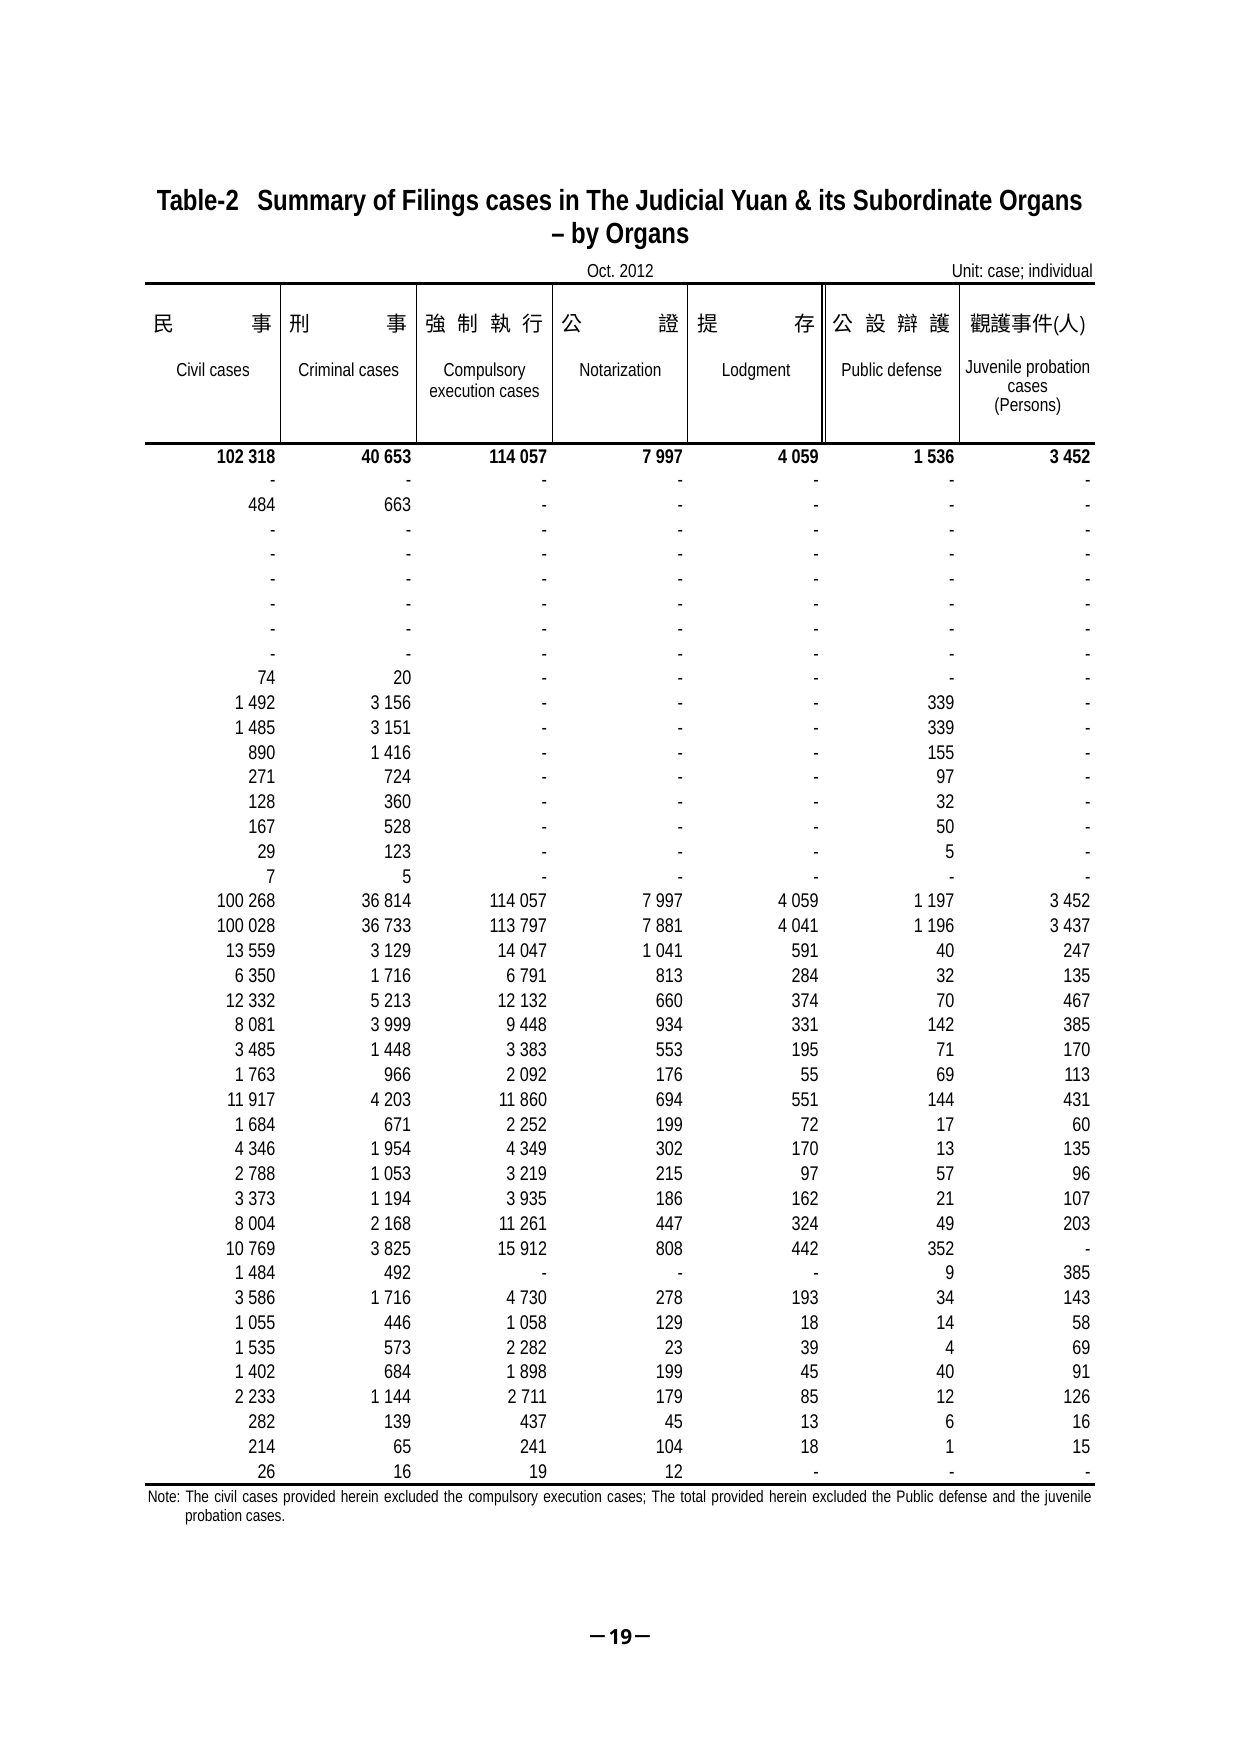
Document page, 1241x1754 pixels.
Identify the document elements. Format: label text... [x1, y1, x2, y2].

table_cell 247 [960, 938, 1095, 963]
table_cell 808 [552, 1235, 688, 1260]
table_cell 85 [688, 1384, 824, 1409]
table_cell - [960, 839, 1095, 863]
table_cell 36 733 [281, 913, 416, 938]
table_header 公設辯護 [826, 285, 959, 359]
table_cell 4 041 [688, 913, 824, 938]
table_cell 176 [552, 1062, 688, 1087]
table_cell 8 081 [145, 1012, 281, 1037]
table_cell 58 [960, 1310, 1095, 1334]
table_cell 12 332 [145, 988, 281, 1012]
table_cell 16 [281, 1459, 416, 1483]
table_cell - [824, 1459, 959, 1483]
table_cell 284 [688, 963, 824, 987]
table_cell - [960, 764, 1095, 789]
table_cell - [824, 640, 959, 665]
table_cell 6 [824, 1409, 959, 1434]
table_cell 91 [960, 1359, 1095, 1384]
table_cell 671 [281, 1111, 416, 1136]
table_cell 167 [145, 814, 281, 839]
table_cell 20 [281, 665, 416, 690]
table_cell 19 [416, 1459, 552, 1483]
table_cell - [416, 467, 552, 492]
table_cell 4 346 [145, 1136, 281, 1161]
table_cell 1 196 [824, 913, 959, 938]
table_cell Lodgment [688, 359, 821, 442]
table_cell 96 [960, 1161, 1095, 1186]
table_cell - [688, 616, 824, 640]
table_cell 385 [960, 1012, 1095, 1037]
table_cell 40 [824, 938, 959, 963]
table_cell 1 053 [281, 1161, 416, 1186]
table_cell 74 [145, 665, 281, 690]
table_cell 3 452 [960, 445, 1095, 467]
table_cell - [688, 566, 824, 591]
table_cell 11 917 [145, 1087, 281, 1111]
table_cell - [416, 591, 552, 616]
table_cell 139 [281, 1409, 416, 1434]
table_cell 113 [960, 1062, 1095, 1087]
table_cell 484 [145, 492, 281, 516]
table_cell - [552, 839, 688, 863]
table_cell - [960, 516, 1095, 541]
table_cell 199 [552, 1111, 688, 1136]
table_cell 6 791 [416, 963, 552, 987]
table_cell 7 997 [552, 445, 688, 467]
table_cell 1 763 [145, 1062, 281, 1087]
table_cell - [960, 1235, 1095, 1260]
table_cell 324 [688, 1211, 824, 1235]
table_cell 1 898 [416, 1359, 552, 1384]
table_cell - [688, 492, 824, 516]
table_cell 123 [281, 839, 416, 863]
table_cell 13 [688, 1409, 824, 1434]
table_cell - [145, 516, 281, 541]
table_cell 144 [824, 1087, 959, 1111]
table_cell 1 484 [145, 1260, 281, 1285]
table_cell 813 [552, 963, 688, 987]
table_cell 170 [688, 1136, 824, 1161]
table_cell - [281, 640, 416, 665]
table_cell 36 814 [281, 888, 416, 913]
table_cell - [824, 665, 959, 690]
table_cell 1 194 [281, 1186, 416, 1211]
table_header 強制執行 [417, 285, 552, 359]
table_cell 72 [688, 1111, 824, 1136]
table_cell - [552, 591, 688, 616]
table_cell 1 485 [145, 715, 281, 739]
table_cell 2 233 [145, 1384, 281, 1409]
table_cell 142 [824, 1012, 959, 1037]
table_cell - [416, 864, 552, 888]
table_cell 3 586 [145, 1285, 281, 1310]
table_cell 214 [145, 1434, 281, 1458]
table_cell 271 [145, 764, 281, 789]
table_cell 107 [960, 1186, 1095, 1211]
table_cell 302 [552, 1136, 688, 1161]
table_cell - [960, 591, 1095, 616]
table_cell 129 [552, 1310, 688, 1334]
table_cell 3 129 [281, 938, 416, 963]
table_cell 331 [688, 1012, 824, 1037]
table_cell 60 [960, 1111, 1095, 1136]
table_cell - [824, 492, 959, 516]
table_cell 3 485 [145, 1037, 281, 1062]
table_cell 1 [824, 1434, 959, 1458]
table_cell 17 [824, 1111, 959, 1136]
table_cell - [688, 640, 824, 665]
table_cell - [281, 591, 416, 616]
table_cell 385 [960, 1260, 1095, 1285]
table_cell 3 452 [960, 888, 1095, 913]
table_cell - [960, 690, 1095, 715]
table_cell - [960, 864, 1095, 888]
table_cell 70 [824, 988, 959, 1012]
table_cell 663 [281, 492, 416, 516]
table_cell 215 [552, 1161, 688, 1186]
table_cell - [688, 864, 824, 888]
table_cell 2 282 [416, 1335, 552, 1359]
table_cell 104 [552, 1434, 688, 1458]
table_cell 13 [824, 1136, 959, 1161]
table_cell - [960, 541, 1095, 566]
table_cell - [824, 566, 959, 591]
table_cell - [688, 764, 824, 789]
table_cell 162 [688, 1186, 824, 1211]
table_cell 16 [960, 1409, 1095, 1434]
table_cell - [416, 616, 552, 640]
table_cell - [552, 690, 688, 715]
table_cell 4 059 [688, 888, 824, 913]
table_cell 49 [824, 1211, 959, 1235]
table_cell - [960, 616, 1095, 640]
table_cell 694 [552, 1087, 688, 1111]
table_cell 3 825 [281, 1235, 416, 1260]
table_cell 11 860 [416, 1087, 552, 1111]
table_cell 890 [145, 740, 281, 764]
table_cell - [145, 566, 281, 591]
table_cell - [145, 467, 281, 492]
table_cell - [416, 492, 552, 516]
table_cell 1 536 [824, 445, 959, 467]
table_cell 55 [688, 1062, 824, 1087]
table_cell 13 559 [145, 938, 281, 963]
table_cell - [960, 814, 1095, 839]
table_cell 193 [688, 1285, 824, 1310]
table_cell Public defense [826, 359, 959, 442]
table_cell 442 [688, 1235, 824, 1260]
table_cell 69 [824, 1062, 959, 1087]
table_cell 29 [145, 839, 281, 863]
table_cell 278 [552, 1285, 688, 1310]
table_cell - [688, 1260, 824, 1285]
table_cell 102 318 [145, 445, 281, 467]
table_cell - [960, 665, 1095, 690]
table_cell 203 [960, 1211, 1095, 1235]
table_cell - [960, 715, 1095, 739]
table_cell 113 797 [416, 913, 552, 938]
table_cell 7 997 [552, 888, 688, 913]
table_cell - [416, 715, 552, 739]
table_cell 4 [824, 1335, 959, 1359]
table_cell 591 [688, 938, 824, 963]
table_cell - [688, 516, 824, 541]
table_cell Criminal cases [281, 359, 416, 442]
table_cell 1 144 [281, 1384, 416, 1409]
table_cell 4 203 [281, 1087, 416, 1111]
table_cell 143 [960, 1285, 1095, 1310]
table_cell 45 [552, 1409, 688, 1434]
table_cell 339 [824, 715, 959, 739]
table_cell 2 168 [281, 1211, 416, 1235]
table_cell - [552, 492, 688, 516]
table_cell 34 [824, 1285, 959, 1310]
table_cell - [688, 740, 824, 764]
table_cell 3 935 [416, 1186, 552, 1211]
table_cell 97 [688, 1161, 824, 1186]
table_cell - [416, 1260, 552, 1285]
table_cell 5 213 [281, 988, 416, 1012]
table_cell - [824, 616, 959, 640]
table_cell 12 [552, 1459, 688, 1483]
table_cell 282 [145, 1409, 281, 1434]
table_cell Juvenile probation cases (Persons) [960, 359, 1095, 442]
table_cell - [688, 665, 824, 690]
table_cell - [416, 839, 552, 863]
table_cell - [552, 864, 688, 888]
table_cell 40 653 [281, 445, 416, 467]
table_cell - [552, 814, 688, 839]
text Note: The civil cases provided herein excluded the compulsory execution cases; The total provided herein excluded the Public defense and the juvenile probation cases. [148, 1486, 1092, 1525]
table_cell 11 261 [416, 1211, 552, 1235]
table_cell 2 252 [416, 1111, 552, 1136]
table_cell 97 [824, 764, 959, 789]
table_cell - [552, 715, 688, 739]
table_cell 7 881 [552, 913, 688, 938]
table_cell - [824, 516, 959, 541]
table_cell 4 730 [416, 1285, 552, 1310]
table_cell 12 132 [416, 988, 552, 1012]
table_header 民事 [145, 285, 280, 359]
table_cell 1 055 [145, 1310, 281, 1334]
table_cell 3 219 [416, 1161, 552, 1186]
table_cell - [552, 516, 688, 541]
table_cell - [688, 715, 824, 739]
table_cell 1 402 [145, 1359, 281, 1384]
table_cell - [281, 566, 416, 591]
table_cell 3 156 [281, 690, 416, 715]
table_cell 100 268 [145, 888, 281, 913]
table_cell - [688, 591, 824, 616]
table_cell - [416, 566, 552, 591]
table_cell 18 [688, 1310, 824, 1334]
table_cell 3 437 [960, 913, 1095, 938]
table_cell 6 350 [145, 963, 281, 987]
table_cell - [416, 640, 552, 665]
table_cell - [552, 665, 688, 690]
table_cell 45 [688, 1359, 824, 1384]
table_cell 186 [552, 1186, 688, 1211]
table_cell 1 716 [281, 1285, 416, 1310]
table_cell - [281, 616, 416, 640]
table_cell 2 092 [416, 1062, 552, 1087]
table_cell - [960, 467, 1095, 492]
table_cell - [145, 640, 281, 665]
table_cell 3 373 [145, 1186, 281, 1211]
table_cell 352 [824, 1235, 959, 1260]
table_cell 573 [281, 1335, 416, 1359]
table_cell 135 [960, 963, 1095, 987]
table_cell 1 416 [281, 740, 416, 764]
table_cell 199 [552, 1359, 688, 1384]
table_cell - [281, 541, 416, 566]
table_cell 467 [960, 988, 1095, 1012]
table_cell 1 684 [145, 1111, 281, 1136]
table_cell - [688, 789, 824, 814]
table_cell Notarization [553, 359, 687, 442]
table_cell - [552, 764, 688, 789]
table_cell 23 [552, 1335, 688, 1359]
table_cell 5 [281, 864, 416, 888]
table_cell 18 [688, 1434, 824, 1458]
table_cell - [688, 1459, 824, 1483]
table_cell - [416, 516, 552, 541]
table_cell - [416, 764, 552, 789]
table_cell 179 [552, 1384, 688, 1409]
table_cell 32 [824, 789, 959, 814]
table_cell 5 [824, 839, 959, 863]
table_cell - [416, 740, 552, 764]
table_cell 374 [688, 988, 824, 1012]
table_cell 14 [824, 1310, 959, 1334]
table_cell 126 [960, 1384, 1095, 1409]
table_cell 26 [145, 1459, 281, 1483]
table_cell 114 057 [416, 445, 552, 467]
table_cell 3 151 [281, 715, 416, 739]
table_cell 155 [824, 740, 959, 764]
table_cell 69 [960, 1335, 1095, 1359]
table_cell - [688, 541, 824, 566]
table_cell 3 383 [416, 1037, 552, 1062]
table_cell - [145, 591, 281, 616]
table_cell 8 004 [145, 1211, 281, 1235]
table_cell 7 [145, 864, 281, 888]
table_cell Civil cases [145, 359, 280, 442]
table_cell 2 788 [145, 1161, 281, 1186]
table_cell 10 769 [145, 1235, 281, 1260]
table_cell - [552, 789, 688, 814]
text Oct. 2012 Unit: case; individual [148, 260, 1092, 282]
table_cell 21 [824, 1186, 959, 1211]
table_cell - [416, 814, 552, 839]
table_cell 1 197 [824, 888, 959, 913]
table_cell 934 [552, 1012, 688, 1037]
table_cell 528 [281, 814, 416, 839]
table_cell - [552, 740, 688, 764]
table_cell 135 [960, 1136, 1095, 1161]
table_cell - [416, 789, 552, 814]
table_cell 724 [281, 764, 416, 789]
table_cell 4 059 [688, 445, 824, 467]
table_cell - [552, 640, 688, 665]
table_cell 1 448 [281, 1037, 416, 1062]
table_header 提存 [688, 285, 821, 359]
table_cell 553 [552, 1037, 688, 1062]
table_cell 2 711 [416, 1384, 552, 1409]
table_cell 3 999 [281, 1012, 416, 1037]
table_cell - [960, 492, 1095, 516]
table_cell - [824, 467, 959, 492]
table_cell 50 [824, 814, 959, 839]
table_cell - [960, 789, 1095, 814]
table_cell 447 [552, 1211, 688, 1235]
table_cell 360 [281, 789, 416, 814]
table_cell 100 028 [145, 913, 281, 938]
table_cell 32 [824, 963, 959, 987]
table_cell - [416, 541, 552, 566]
table_cell - [552, 616, 688, 640]
table_cell - [688, 467, 824, 492]
table_cell 9 448 [416, 1012, 552, 1037]
table_cell - [960, 640, 1095, 665]
table_cell 40 [824, 1359, 959, 1384]
table_header 公證 [553, 285, 687, 359]
table_cell 966 [281, 1062, 416, 1087]
table_cell 1 535 [145, 1335, 281, 1359]
table_cell 9 [824, 1260, 959, 1285]
table_cell 39 [688, 1335, 824, 1359]
table_cell - [145, 616, 281, 640]
table_cell 446 [281, 1310, 416, 1334]
text Table-2 Summary of Filings cases in The Judicial Yuan & its Subordinate Organs – by Organs [148, 183, 1092, 250]
table_cell 4 349 [416, 1136, 552, 1161]
table_cell - [416, 690, 552, 715]
table_cell 1 041 [552, 938, 688, 963]
table_cell - [552, 566, 688, 591]
table_cell - [688, 690, 824, 715]
table_cell - [824, 591, 959, 616]
table_cell 65 [281, 1434, 416, 1458]
table_cell 1 058 [416, 1310, 552, 1334]
table_cell 1 716 [281, 963, 416, 987]
table_cell - [281, 467, 416, 492]
table_cell 431 [960, 1087, 1095, 1111]
table_cell 241 [416, 1434, 552, 1458]
table_cell - [688, 814, 824, 839]
table_cell 1 954 [281, 1136, 416, 1161]
table_header 刑事 [281, 285, 416, 359]
table_cell 14 047 [416, 938, 552, 963]
table_cell - [824, 864, 959, 888]
table_cell 15 912 [416, 1235, 552, 1260]
table_cell 339 [824, 690, 959, 715]
table_cell 12 [824, 1384, 959, 1409]
table_cell - [416, 665, 552, 690]
table_cell - [688, 839, 824, 863]
table_cell Compulsory execution cases [417, 359, 552, 442]
table_cell 492 [281, 1260, 416, 1285]
table_cell - [824, 541, 959, 566]
table_cell 128 [145, 789, 281, 814]
table_cell - [960, 740, 1095, 764]
table_cell 437 [416, 1409, 552, 1434]
table_cell 114 057 [416, 888, 552, 913]
table_cell - [552, 1260, 688, 1285]
table_cell 684 [281, 1359, 416, 1384]
table_cell 195 [688, 1037, 824, 1062]
table_cell 170 [960, 1037, 1095, 1062]
table_cell - [960, 566, 1095, 591]
table_header 觀護事件(人) [960, 285, 1095, 359]
table_cell - [552, 541, 688, 566]
table_cell - [281, 516, 416, 541]
table_cell 15 [960, 1434, 1095, 1458]
table_cell 1 492 [145, 690, 281, 715]
table_cell 551 [688, 1087, 824, 1111]
table_cell - [960, 1459, 1095, 1483]
table_cell - [145, 541, 281, 566]
table_cell 71 [824, 1037, 959, 1062]
table_cell 660 [552, 988, 688, 1012]
table_cell 57 [824, 1161, 959, 1186]
table_cell - [552, 467, 688, 492]
